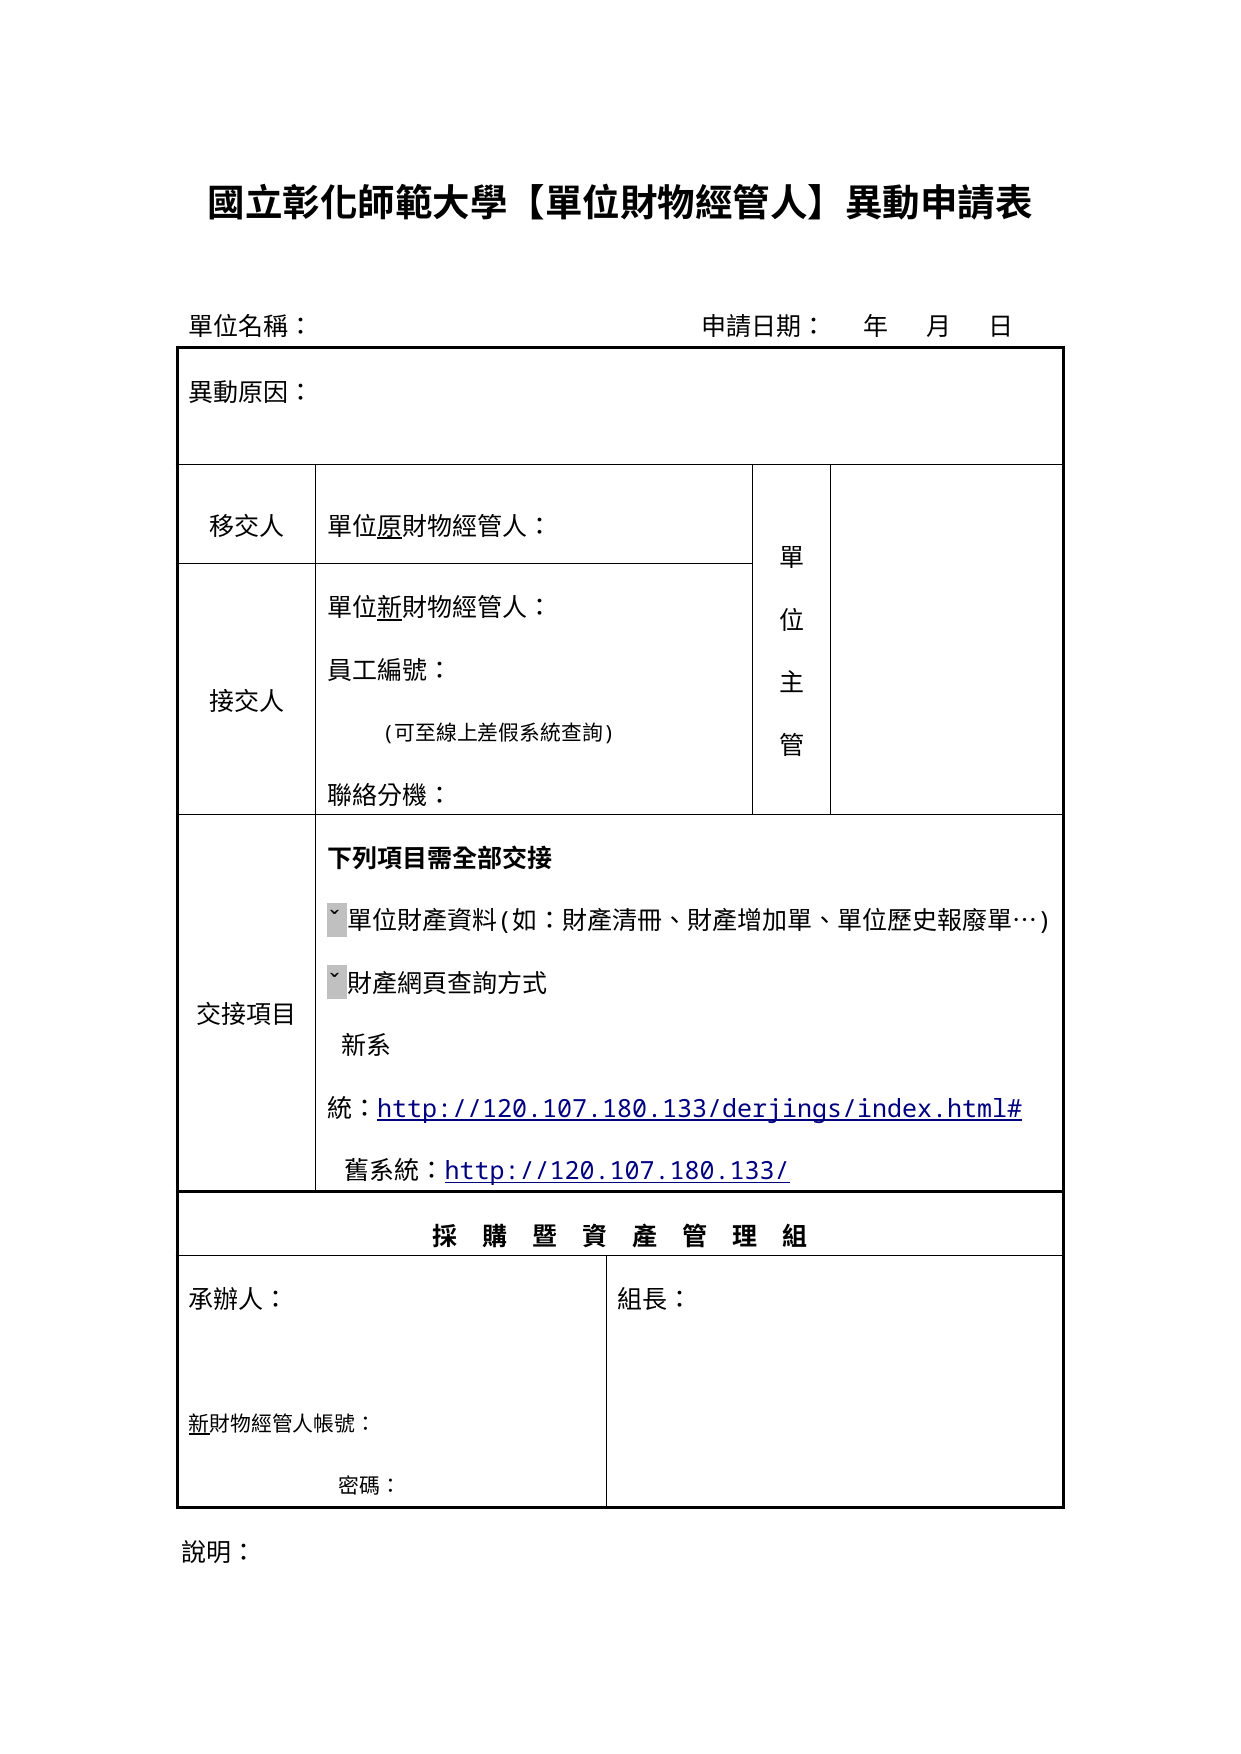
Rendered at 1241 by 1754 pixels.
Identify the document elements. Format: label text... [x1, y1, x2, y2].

table_cell 採 購 暨 資 產 管 理 組 [179, 1193, 1062, 1255]
table_cell 單位名稱： 申請日期： 年 月 日 [177, 283, 1063, 346]
table_header 國立彰化師範大學【單位財物經管人】異動申請表 [177, 158, 1063, 283]
table_cell 下列項目需全部交接 ˇ單位財產資料(如：財產清冊、財產增加單、單位歷史報廢單…) ˇ財產網頁查詢方式 新系統：http://120.107.180.133/derjings/index.html# 舊系統：http://120.107.180.133/ [316, 815, 1062, 1189]
table_cell 移交人 [179, 465, 315, 563]
table_cell 單位原財物經管人： [316, 465, 752, 563]
table_cell 組長： [607, 1256, 1062, 1506]
table_cell 承辦人： 新財物經管人帳號： 密碼： [179, 1256, 606, 1506]
table_cell 接交人 [179, 564, 315, 814]
table_cell [831, 465, 1062, 814]
table_cell 單 位 主 管 [753, 465, 830, 814]
table_cell 交接項目 [179, 815, 315, 1189]
table_cell 單位新財物經管人： 員工編號： (可至線上差假系統查詢) 聯絡分機： [316, 564, 752, 814]
table_cell 異動原因： [179, 349, 1062, 464]
table_cell 說明： [177, 1509, 1063, 1596]
